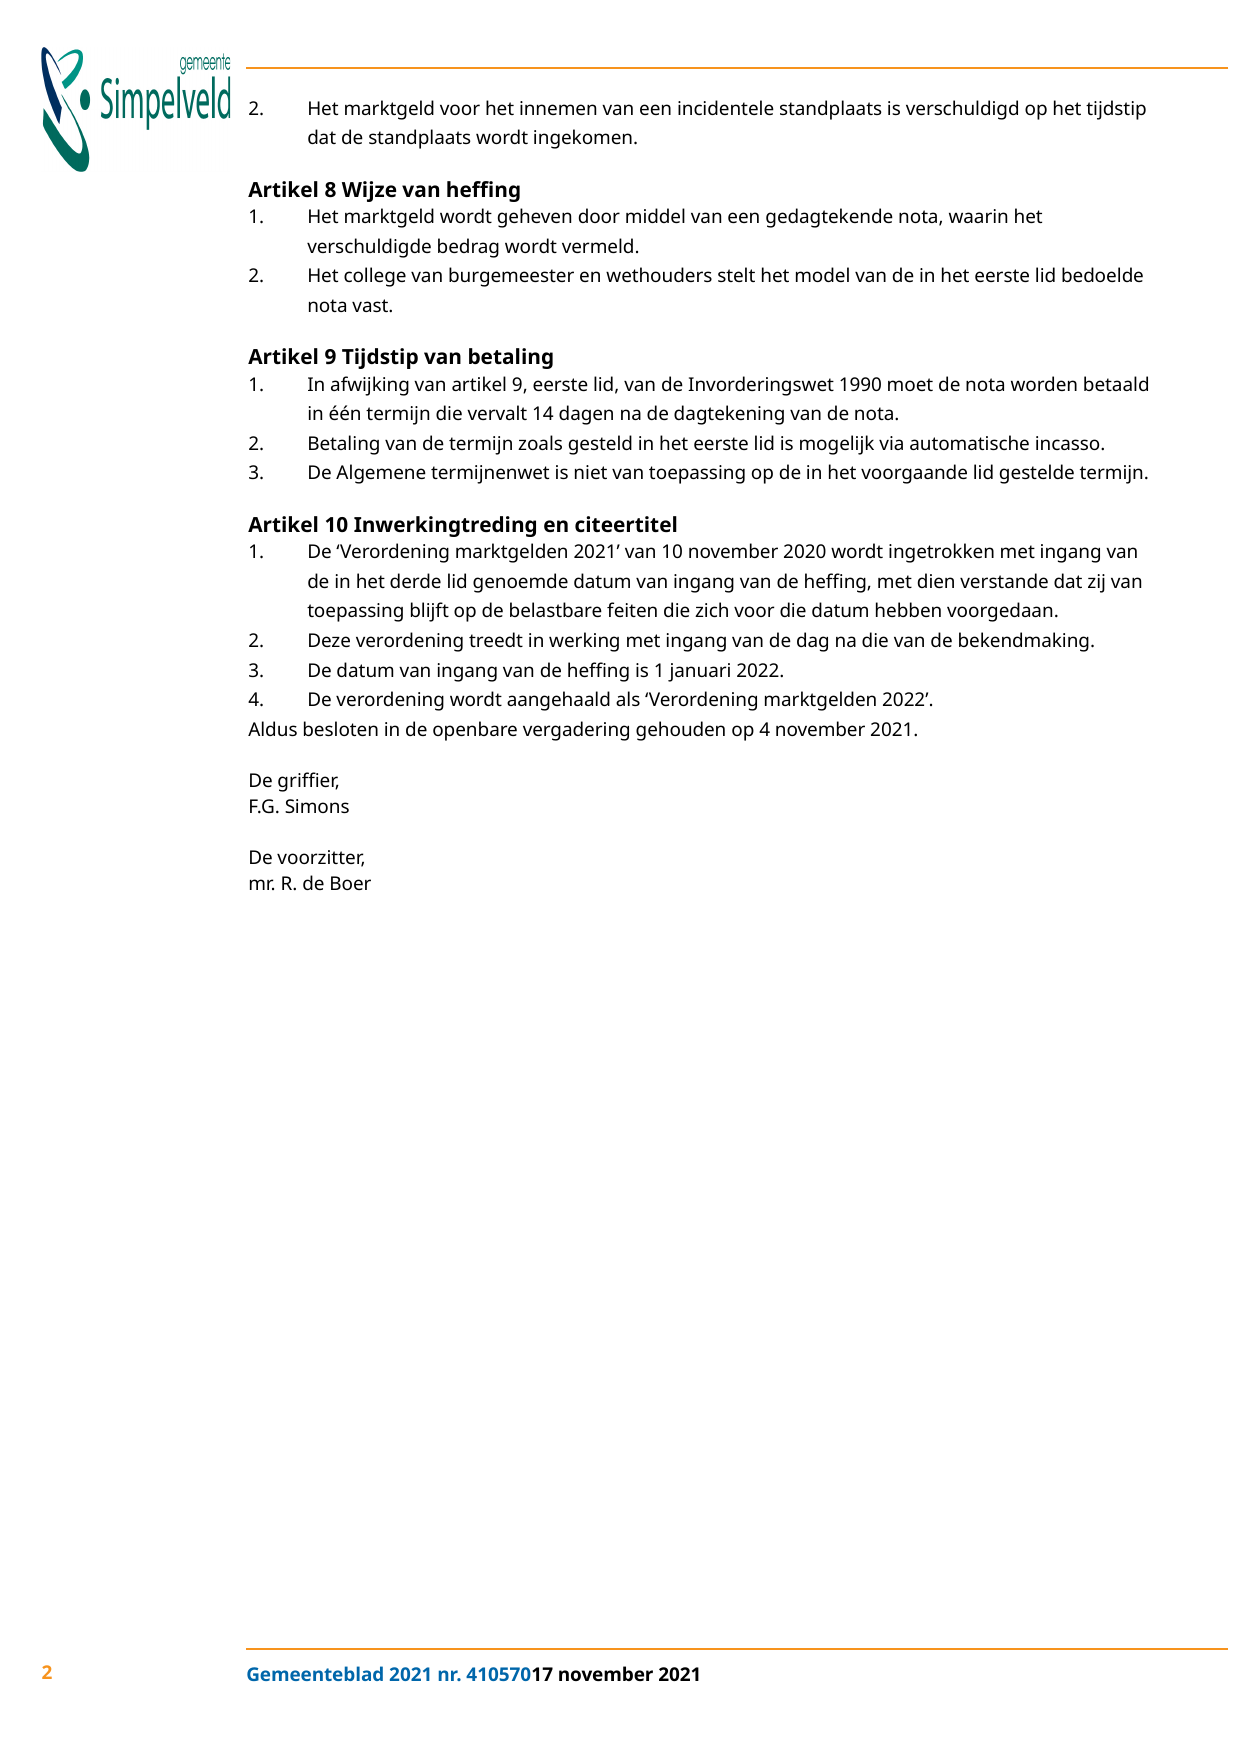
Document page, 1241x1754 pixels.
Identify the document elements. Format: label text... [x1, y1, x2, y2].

text De griffier, [248, 767, 1152, 793]
picture [41, 47, 231, 172]
text De voorzitter, [248, 844, 1152, 870]
text Artikel 8 Wijze van heffing [248, 175, 1152, 203]
text F.G. Simons [248, 793, 1152, 819]
text Artikel 10 Inwerkingtreding en citeertitel [248, 510, 1152, 538]
text Aldus besloten in de openbare vergadering gehouden op 4 november 2021. [248, 716, 1152, 742]
list Betaling van de termijn zoals gesteld in het eerste lid is mogelijk via automatische incasso. [248, 430, 1152, 456]
text mr. R. de Boer [248, 870, 1152, 896]
list De Algemene termijnenwet is niet van toepassing op de in het voorgaande lid gestelde termijn. [248, 459, 1152, 485]
list De ‘Verordening marktgelden 2021’ van 10 november 2020 wordt ingetrokken met ingang van de in het derde lid genoemde datum van ingang van de heffing, met dien verstande dat zij van toepassing blijft op de belastbare feiten die zich voor die datum hebben voorgedaan. [248, 538, 1152, 623]
list Het marktgeld wordt geheven door middel van een gedagtekende nota, waarin het verschuldigde bedrag wordt vermeld. [248, 203, 1152, 258]
list De verordening wordt aangehaald als ‘Verordening marktgelden 2022’. [248, 686, 1152, 712]
text Artikel 9 Tijdstip van betaling [248, 342, 1152, 371]
list De datum van ingang van de heffing is 1 januari 2022. [248, 657, 1152, 682]
list In afwijking van artikel 9, eerste lid, van de Invorderingswet 1990 moet de nota worden betaald in één termijn die vervalt 14 dagen na de dagtekening van de nota. [248, 371, 1152, 426]
list Deze verordening treedt in werking met ingang van de dag na die van de bekendmaking. [248, 627, 1152, 653]
list Het college van burgemeester en wethouders stelt het model van de in het eerste lid bedoelde nota vast. [248, 262, 1152, 318]
list Het marktgeld voor het innemen van een incidentele standplaats is verschuldigd op het tijdstip dat de standplaats wordt ingekomen. [248, 95, 1152, 150]
